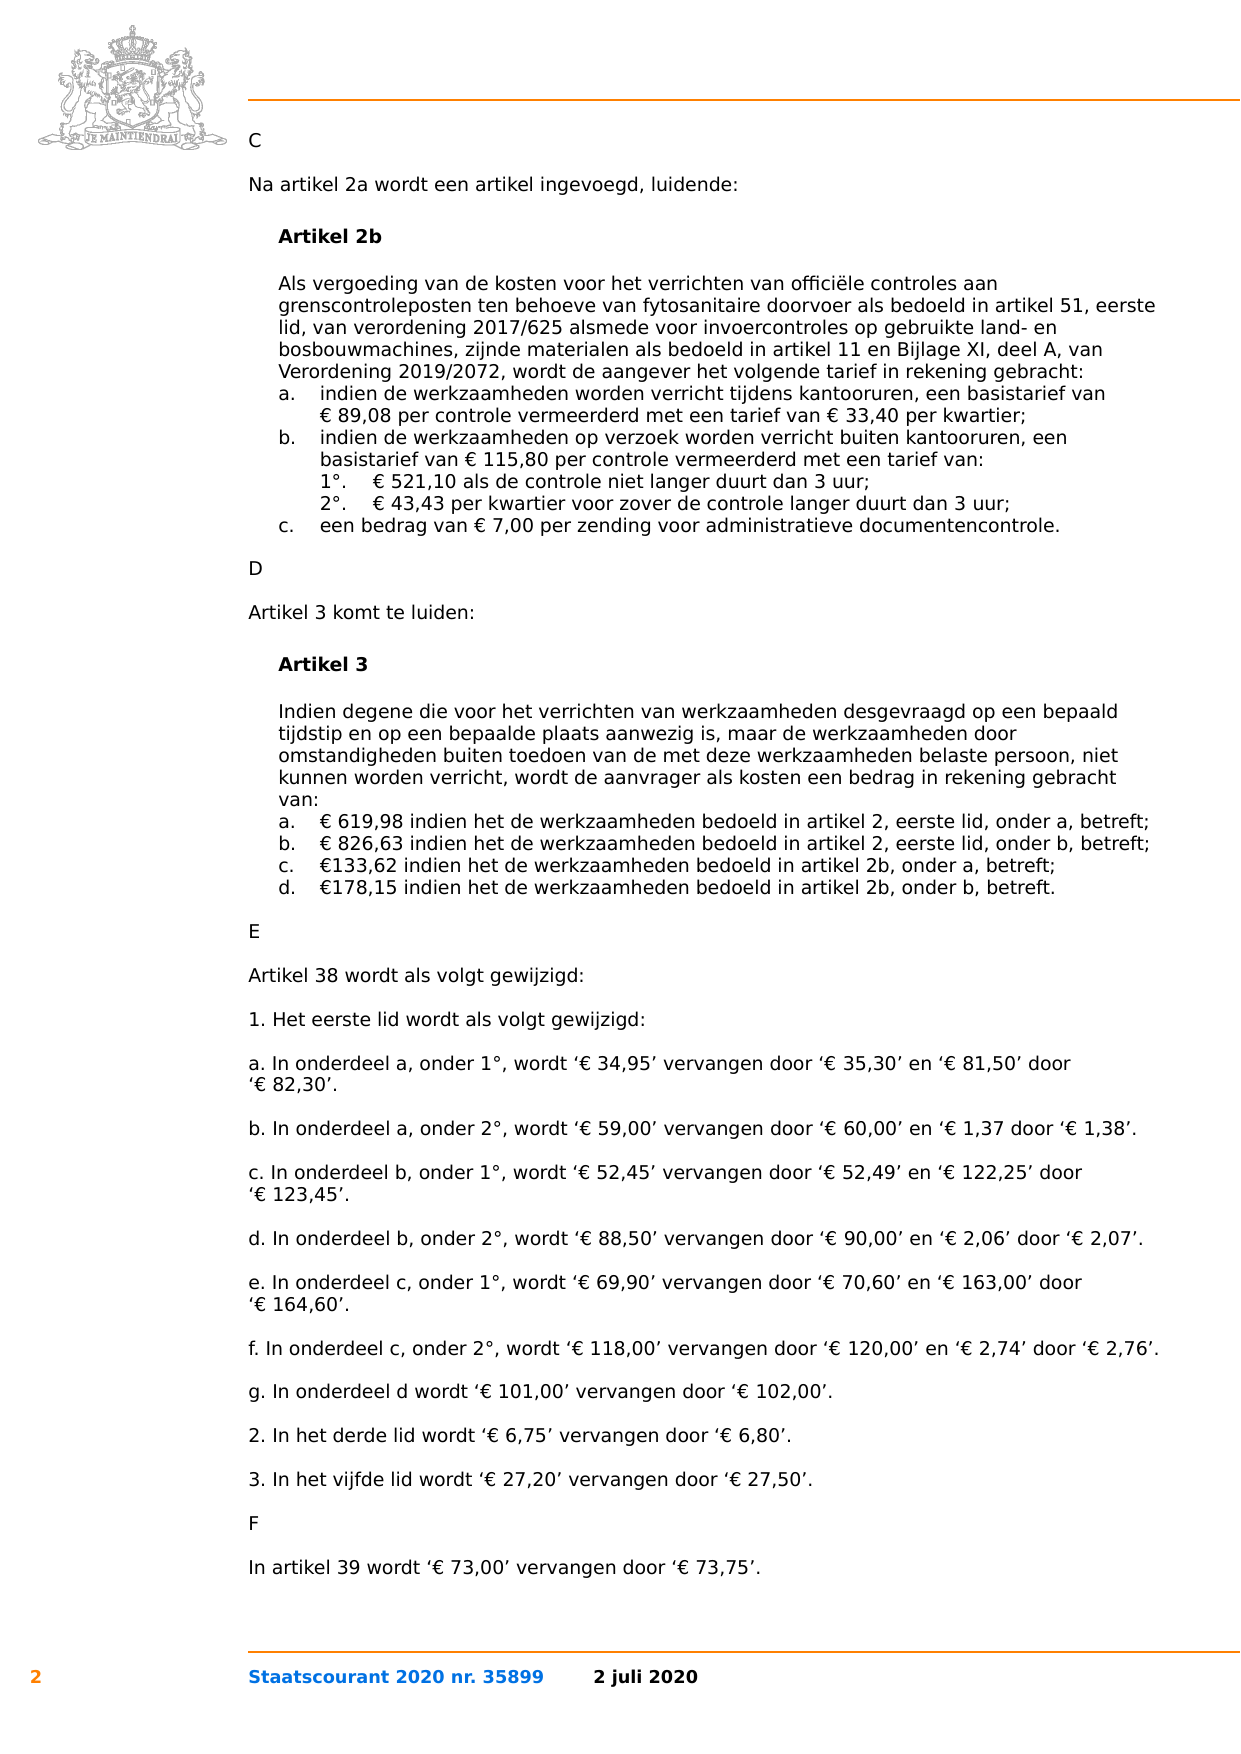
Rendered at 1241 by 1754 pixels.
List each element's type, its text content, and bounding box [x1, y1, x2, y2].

text 2°. € 43,43 per kwartier voor zover de controle langer duurt dan 3 uur; [319, 492, 1163, 514]
text D [248, 558, 1163, 580]
text Artikel 38 wordt als volgt gewijzigd: [248, 965, 1163, 987]
picture [38, 25, 227, 150]
text d. €178,15 indien het de werkzaamheden bedoeld in artikel 2b, onder b, betreft. [278, 877, 1163, 899]
text Na artikel 2a wordt een artikel ingevoegd, luidende: [248, 174, 1163, 196]
text e. In onderdeel c, onder 1°, wordt ‘€ 69,90’ vervangen door ‘€ 70,60’ en ‘€ 163,00’ door ‘€ 164,60’. [248, 1272, 1163, 1316]
text E [248, 921, 1163, 943]
text Artikel 3 komt te luiden: [248, 602, 1163, 624]
text c. €133,62 indien het de werkzaamheden bedoeld in artikel 2b, onder a, betreft; [278, 855, 1163, 877]
text f. In onderdeel c, onder 2°, wordt ‘€ 118,00’ vervangen door ‘€ 120,00’ en ‘€ 2,74’ door ‘€ 2,76’. [248, 1338, 1163, 1359]
subtitle Artikel 2b [278, 226, 1163, 248]
text a. indien de werkzaamheden worden verricht tijdens kantooruren, een basistarief van € 89,08 per controle vermeerderd met een tarief van € 33,40 per kwartier; [278, 383, 1163, 427]
text d. In onderdeel b, onder 2°, wordt ‘€ 88,50’ vervangen door ‘€ 90,00’ en ‘€ 2,06’ door ‘€ 2,07’. [248, 1228, 1163, 1250]
text C [248, 130, 1163, 152]
text a. € 619,98 indien het de werkzaamheden bedoeld in artikel 2, eerste lid, onder a, betreft; [278, 811, 1163, 833]
text b. indien de werkzaamheden op verzoek worden verricht buiten kantooruren, een basistarief van € 115,80 per controle vermeerderd met een tarief van: [278, 427, 1163, 471]
text c. In onderdeel b, onder 1°, wordt ‘€ 52,45’ vervangen door ‘€ 52,49’ en ‘€ 122,25’ door ‘€ 123,45’. [248, 1162, 1163, 1206]
text g. In onderdeel d wordt ‘€ 101,00’ vervangen door ‘€ 102,00’. [248, 1381, 1163, 1403]
text Indien degene die voor het verrichten van werkzaamheden desgevraagd op een bepaald tijdstip en op een bepaalde plaats aanwezig is, maar de werkzaamheden door omstandigheden buiten toedoen van de met deze werkzaamheden belaste persoon, niet kunnen worden verricht, wordt de aanvrager als kosten een bedrag in rekening gebracht van: [278, 701, 1163, 811]
text 2. In het derde lid wordt ‘€ 6,75’ vervangen door ‘€ 6,80’. [248, 1425, 1163, 1447]
text F [248, 1513, 1163, 1535]
text b. In onderdeel a, onder 2°, wordt ‘€ 59,00’ vervangen door ‘€ 60,00’ en ‘€ 1,37 door ‘€ 1,38’. [248, 1118, 1163, 1140]
text c. een bedrag van € 7,00 per zending voor administratieve documentencontrole. [278, 514, 1163, 536]
text b. € 826,63 indien het de werkzaamheden bedoeld in artikel 2, eerste lid, onder b, betreft; [278, 833, 1163, 855]
text 1. Het eerste lid wordt als volgt gewijzigd: [248, 1008, 1163, 1031]
subtitle Artikel 3 [278, 654, 1163, 676]
text a. In onderdeel a, onder 1°, wordt ‘€ 34,95’ vervangen door ‘€ 35,30’ en ‘€ 81,50’ door ‘€ 82,30’. [248, 1052, 1163, 1096]
text In artikel 39 wordt ‘€ 73,00’ vervangen door ‘€ 73,75’. [248, 1557, 1163, 1579]
text 3. In het vijfde lid wordt ‘€ 27,20’ vervangen door ‘€ 27,50’. [248, 1469, 1163, 1491]
text Als vergoeding van de kosten voor het verrichten van officiële controles aan grenscontroleposten ten behoeve van fytosanitaire doorvoer als bedoeld in artikel 51, eerste lid, van verordening 2017/625 alsmede voor invoercontroles op gebruikte land- en bosbouwmachines, zijnde materialen als bedoeld in artikel 11 en Bijlage XI, deel A, van Verordening 2019/2072, wordt de aangever het volgende tarief in rekening gebracht: [278, 273, 1163, 383]
text 1°. € 521,10 als de controle niet langer duurt dan 3 uur; [319, 471, 1163, 492]
